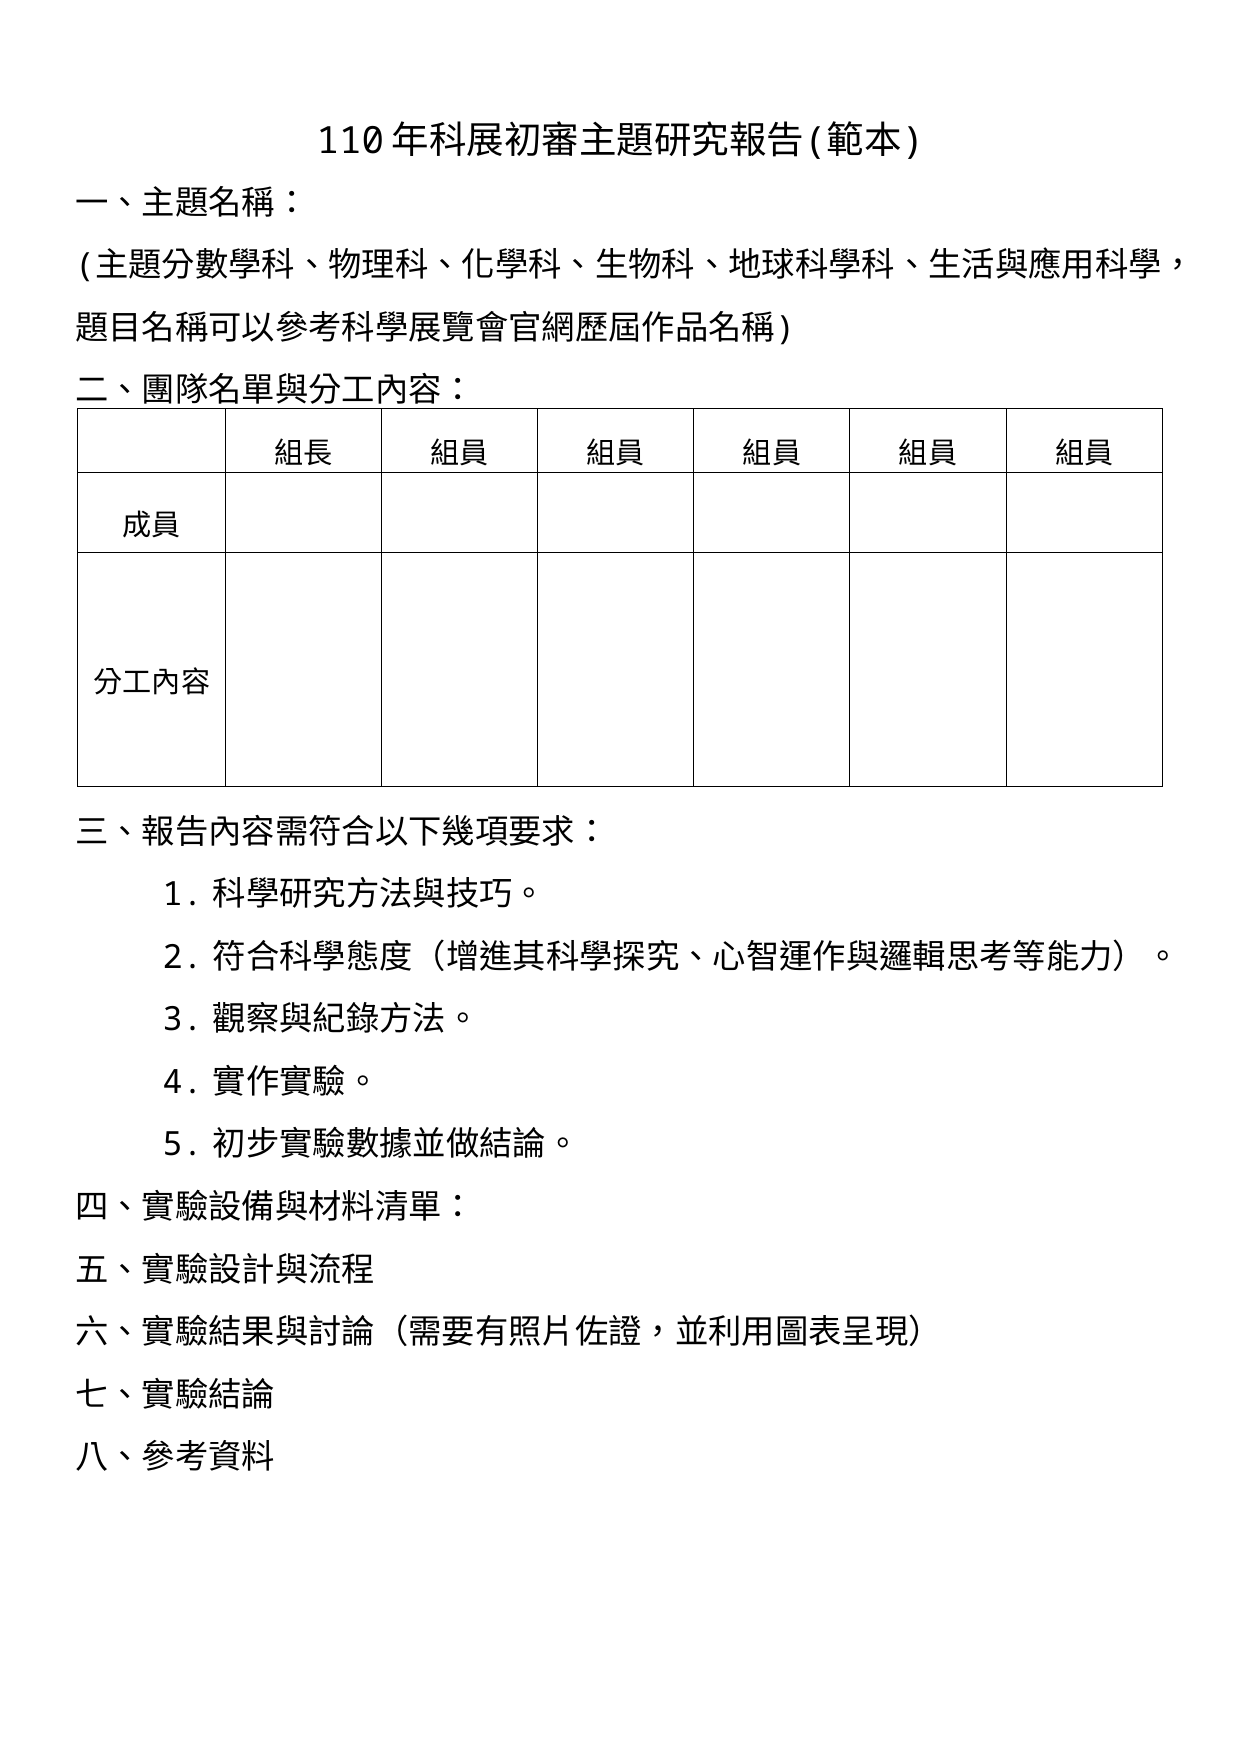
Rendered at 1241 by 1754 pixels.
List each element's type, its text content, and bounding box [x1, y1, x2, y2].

text 六、實驗結果與討論（需要有照片佐證，並利用圖表呈現） [75, 1287, 1165, 1350]
table_header 組員 [1007, 409, 1162, 472]
table_cell [382, 473, 537, 552]
table_cell [226, 553, 381, 786]
text 五、實驗設計與流程 [75, 1225, 1165, 1287]
text 110年科展初審主題研究報告(範本) [75, 96, 1165, 158]
table_cell [694, 553, 849, 786]
table_cell [850, 553, 1006, 786]
text 一、主題名稱： [75, 158, 1165, 221]
text 八、參考資料 [75, 1412, 1165, 1475]
text 七、實驗結論 [75, 1350, 1165, 1412]
text 三、報告內容需符合以下幾項要求： [75, 787, 1165, 850]
table_cell [1007, 473, 1162, 552]
table_header 組員 [850, 409, 1006, 472]
table_cell [538, 553, 693, 786]
table_cell [382, 553, 537, 786]
table_cell [694, 473, 849, 552]
table_cell [850, 473, 1006, 552]
list 實作實驗。 [162, 1037, 1165, 1100]
text 二、團隊名單與分工內容： [75, 346, 1165, 408]
table_header 組員 [694, 409, 849, 472]
list 觀察與紀錄方法。 [162, 975, 1165, 1037]
table_cell [226, 473, 381, 552]
list 科學研究方法與技巧。 [162, 850, 1165, 912]
list 初步實驗數據並做結論。 [162, 1100, 1165, 1162]
table_header 組員 [538, 409, 693, 472]
table_cell [538, 473, 693, 552]
table_cell 成員 [78, 473, 225, 552]
table_header 組長 [226, 409, 381, 472]
list 符合科學態度（增進其科學探究、心智運作與邏輯思考等能力）。 [162, 912, 1165, 975]
table_header [78, 409, 225, 472]
text (主題分數學科、物理科、化學科、生物科、地球科學科、生活與應用科學，題目名稱可以參考科學展覽會官網歷屆作品名稱) [75, 221, 1165, 346]
table_cell [1007, 553, 1162, 786]
table_header 組員 [382, 409, 537, 472]
text 四、實驗設備與材料清單： [75, 1162, 1165, 1225]
table_cell 分工內容 [78, 553, 225, 786]
